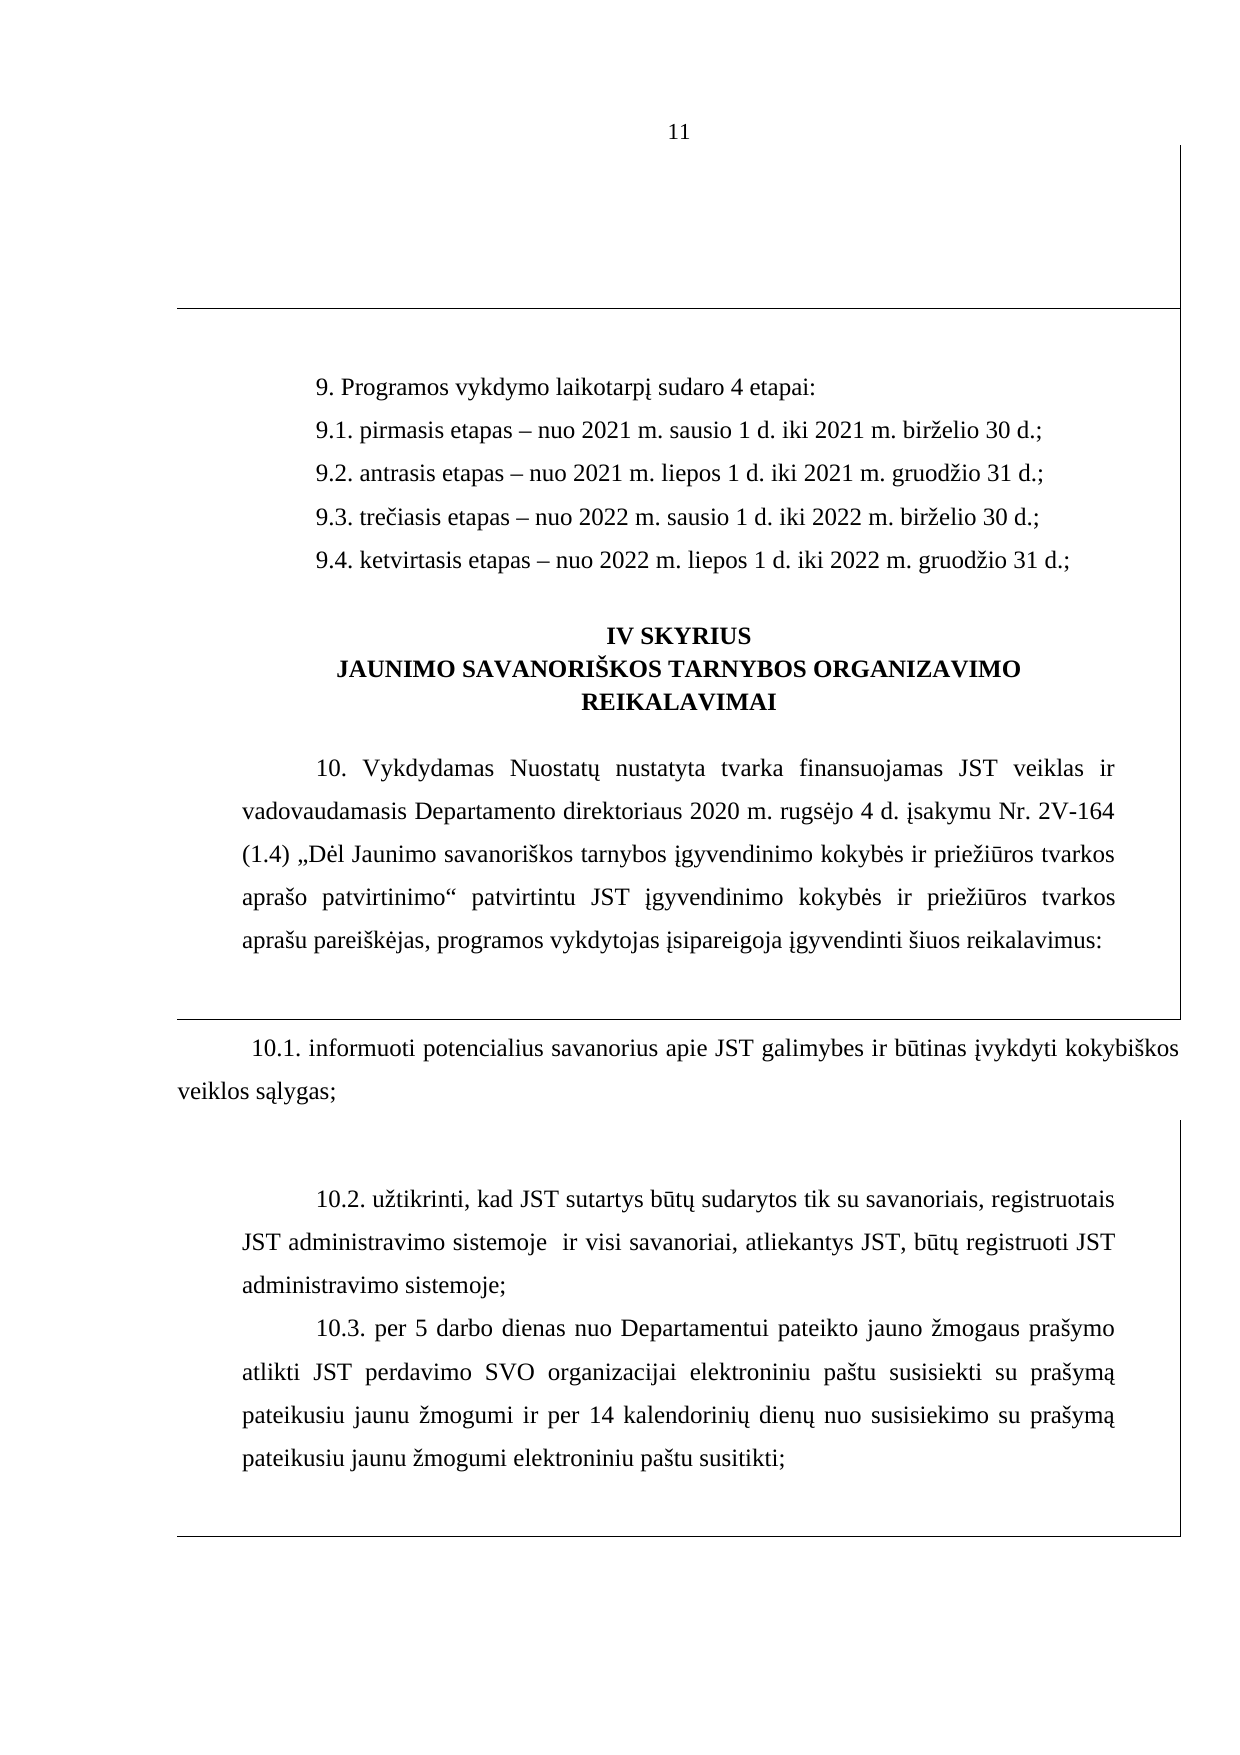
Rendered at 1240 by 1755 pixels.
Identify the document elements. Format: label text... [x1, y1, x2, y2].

text 9.2. antrasis etapas – nuo 2021 m. liepos 1 d. iki 2021 m. gruodžio 31 d.; [177, 394, 1181, 437]
text 9.1. pirmasis etapas – nuo 2021 m. sausio 1 d. iki 2021 m. birželio 30 d.; [177, 351, 1181, 394]
text 9.3. trečiasis etapas – nuo 2022 m. sausio 1 d. iki 2022 m. birželio 30 d.; [177, 437, 1181, 480]
text 10.3. per 5 darbo dienas nuo Departamentui pateikto jauno žmogaus prašymo atlikti JST perdavimo SVO organizacijai elektroniniu paštu susisiekti su prašymą pateikusiu jaunu žmogumi ir per 14 kalendorinių dienų nuo susisiekimo su prašymą pateikusiu jaunu žmogumi elektroniniu paštu susitikti; [177, 1249, 1181, 1536]
text 9. Programos vykdymo laikotarpį sudaro 4 etapai: [177, 308, 1180, 351]
text JAUNIMO SAVANORIŠKOS TARNYBOS ORGANIZAVIMO REIKALAVIMAI [177, 589, 1181, 688]
text IV SKYRIUS [177, 556, 1181, 589]
text 9.4. ketvirtasis etapas – nuo 2022 m. liepos 1 d. iki 2022 m. gruodžio 31 d.; [177, 480, 1181, 556]
text 10. Vykdydamas Nuostatų nustatyta tvarka finansuojamas JST veiklas ir vadovaudamasis Departamento direktoriaus 2020 m. rugsėjo 4 d. įsakymu Nr. 2V-164 (1.4) „Dėl Jaunimo savanoriškos tarnybos įgyvendinimo kokybės ir priežiūros tvarkos aprašo patvirtinimo“ patvirtintu JST įgyvendinimo kokybės ir priežiūros tvarkos aprašu pareiškėjas, programos vykdytojas įsipareigoja įgyvendinti šiuos reikalavimus: [177, 688, 1181, 1019]
text 10.2. užtikrinti, kad JST sutartys būtų sudarytos tik su savanoriais, registruotais JST administravimo sistemoje ir visi savanoriai, atliekantys JST, būtų registruoti JST administravimo sistemoje; [177, 1119, 1181, 1249]
text 10.1. informuoti potencialius savanorius apie JST galimybes ir būtinas įvykdyti kokybiškos veiklos sąlygas; [177, 1033, 1181, 1105]
